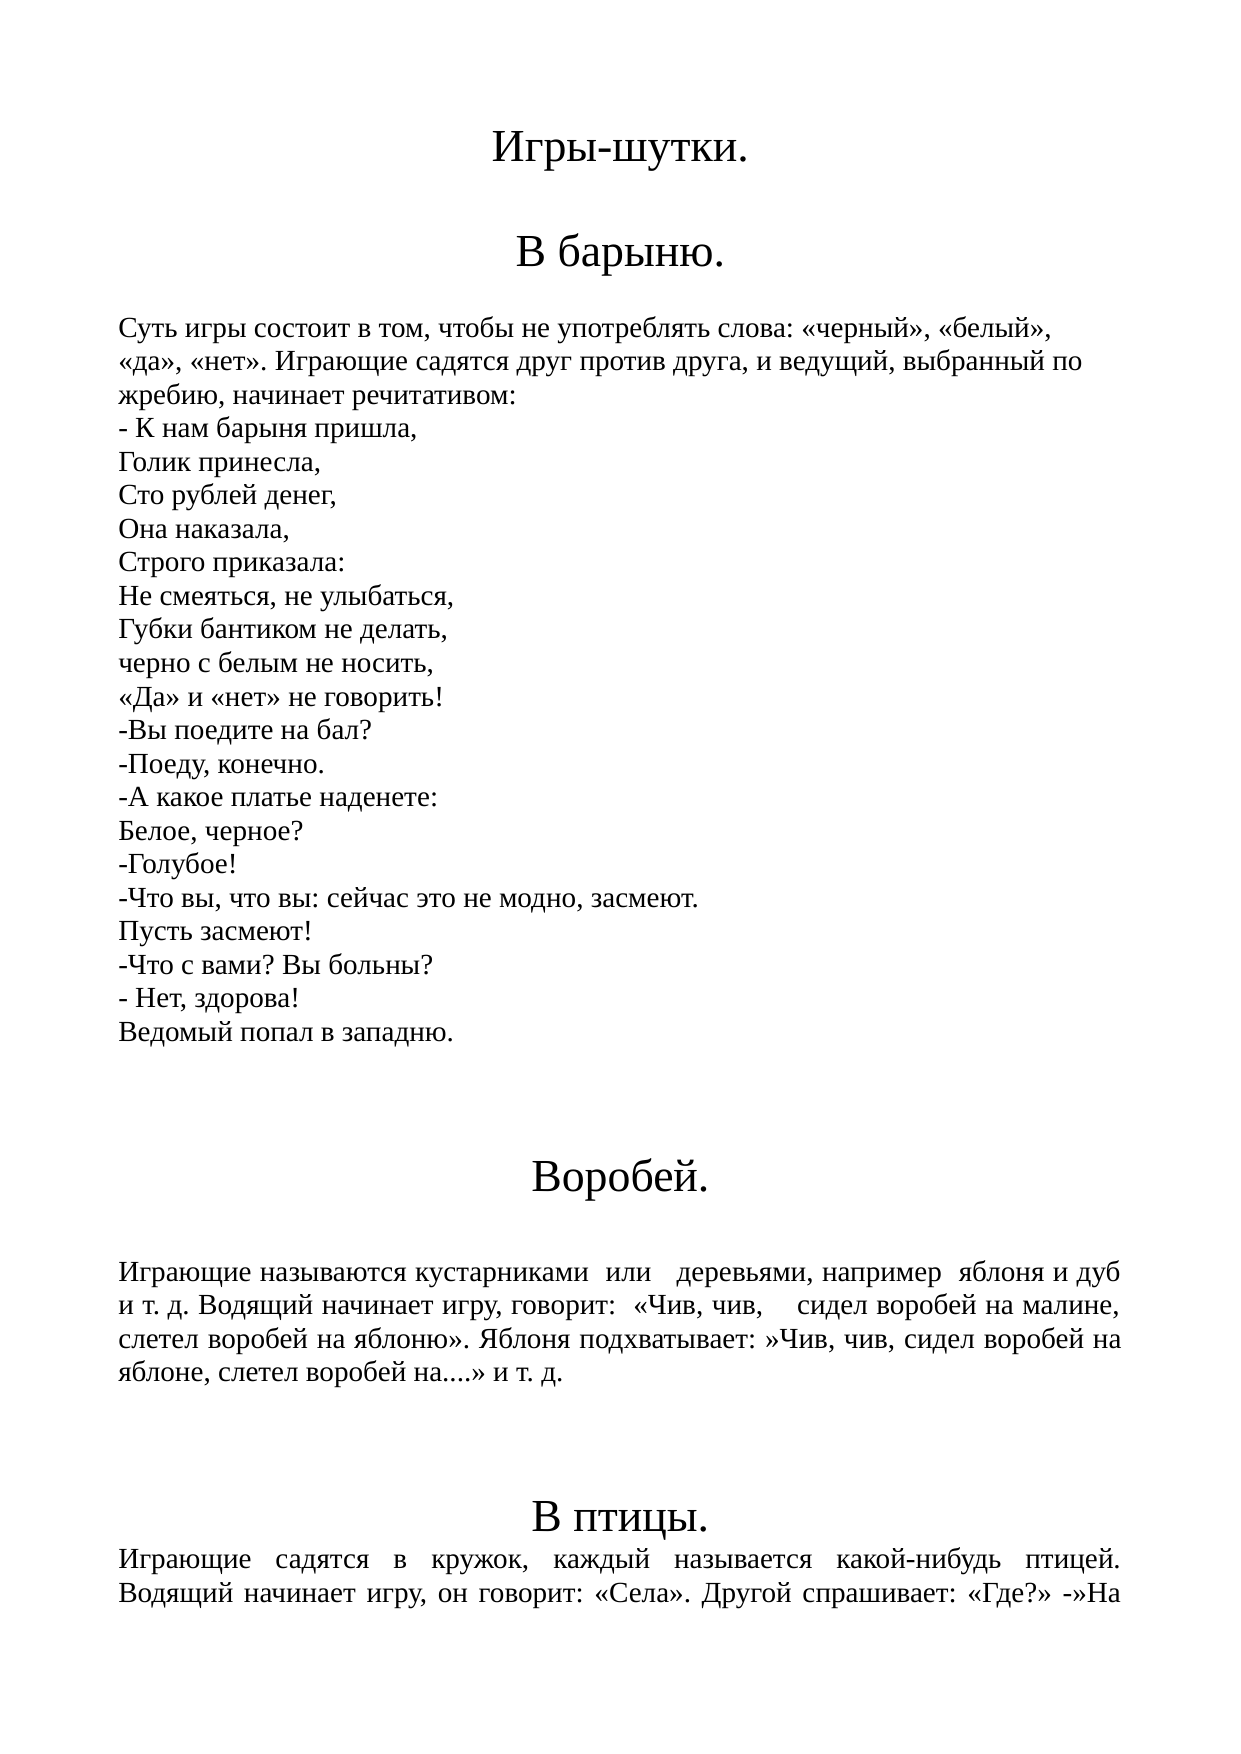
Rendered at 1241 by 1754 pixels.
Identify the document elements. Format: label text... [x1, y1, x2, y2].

text -Голубое! [118, 846, 1122, 880]
text Суть игры состоит в том, чтобы не употреблять слова: «черный», «белый», «да», «нет». Играющие садятся друг против друга, и ведущий, выбранный по жребию, начинает речитативом: [118, 310, 1122, 410]
text Игры-шутки. [118, 118, 1122, 171]
text Не смеяться, не улыбаться, [118, 578, 1122, 612]
text -Что с вами? Вы больны? [118, 947, 1122, 981]
text Играющие садятся в кружок, каждый называется какой-нибудь птицей. Водящий начинает игру, он говорит: «Села». Другой спрашивает: «Где?» -»На [118, 1541, 1122, 1608]
text - К нам барыня пришла, [118, 410, 1122, 444]
text Она наказала, [118, 511, 1122, 544]
text В барыню. [118, 223, 1122, 276]
text Воробей. [118, 1148, 1122, 1201]
text - Нет, здорова! [118, 981, 1122, 1014]
text Белое, черное? [118, 813, 1122, 846]
text -Вы поедите на бал? [118, 712, 1122, 746]
text черно с белым не носить, [118, 645, 1122, 679]
text Ведомый попал в западню. [118, 1014, 1122, 1048]
text -Поеду, конечно. [118, 746, 1122, 779]
text «Да» и «нет» не говорить! [118, 679, 1122, 712]
text -Что вы, что вы: сейчас это не модно, засмеют. [118, 880, 1122, 913]
text Играющие называются кустарниками или деревьями, например яблоня и дуб и т. д. Водящий начинает игру, говорит: «Чив, чив, сидел воробей на малине, слетел воробей на яблоню». Яблоня подхватывает: »Чив, чив, сидел воробей на яблоне, слетел воробей на....» и т. д. [118, 1254, 1122, 1388]
text Пусть засмеют! [118, 913, 1122, 947]
text Губки бантиком не делать, [118, 612, 1122, 645]
text В птицы. [118, 1488, 1122, 1541]
text Голик принесла, [118, 444, 1122, 477]
text -А какое платье наденете: [118, 779, 1122, 813]
text Строго приказала: [118, 544, 1122, 578]
text Сто рублей денег, [118, 477, 1122, 511]
